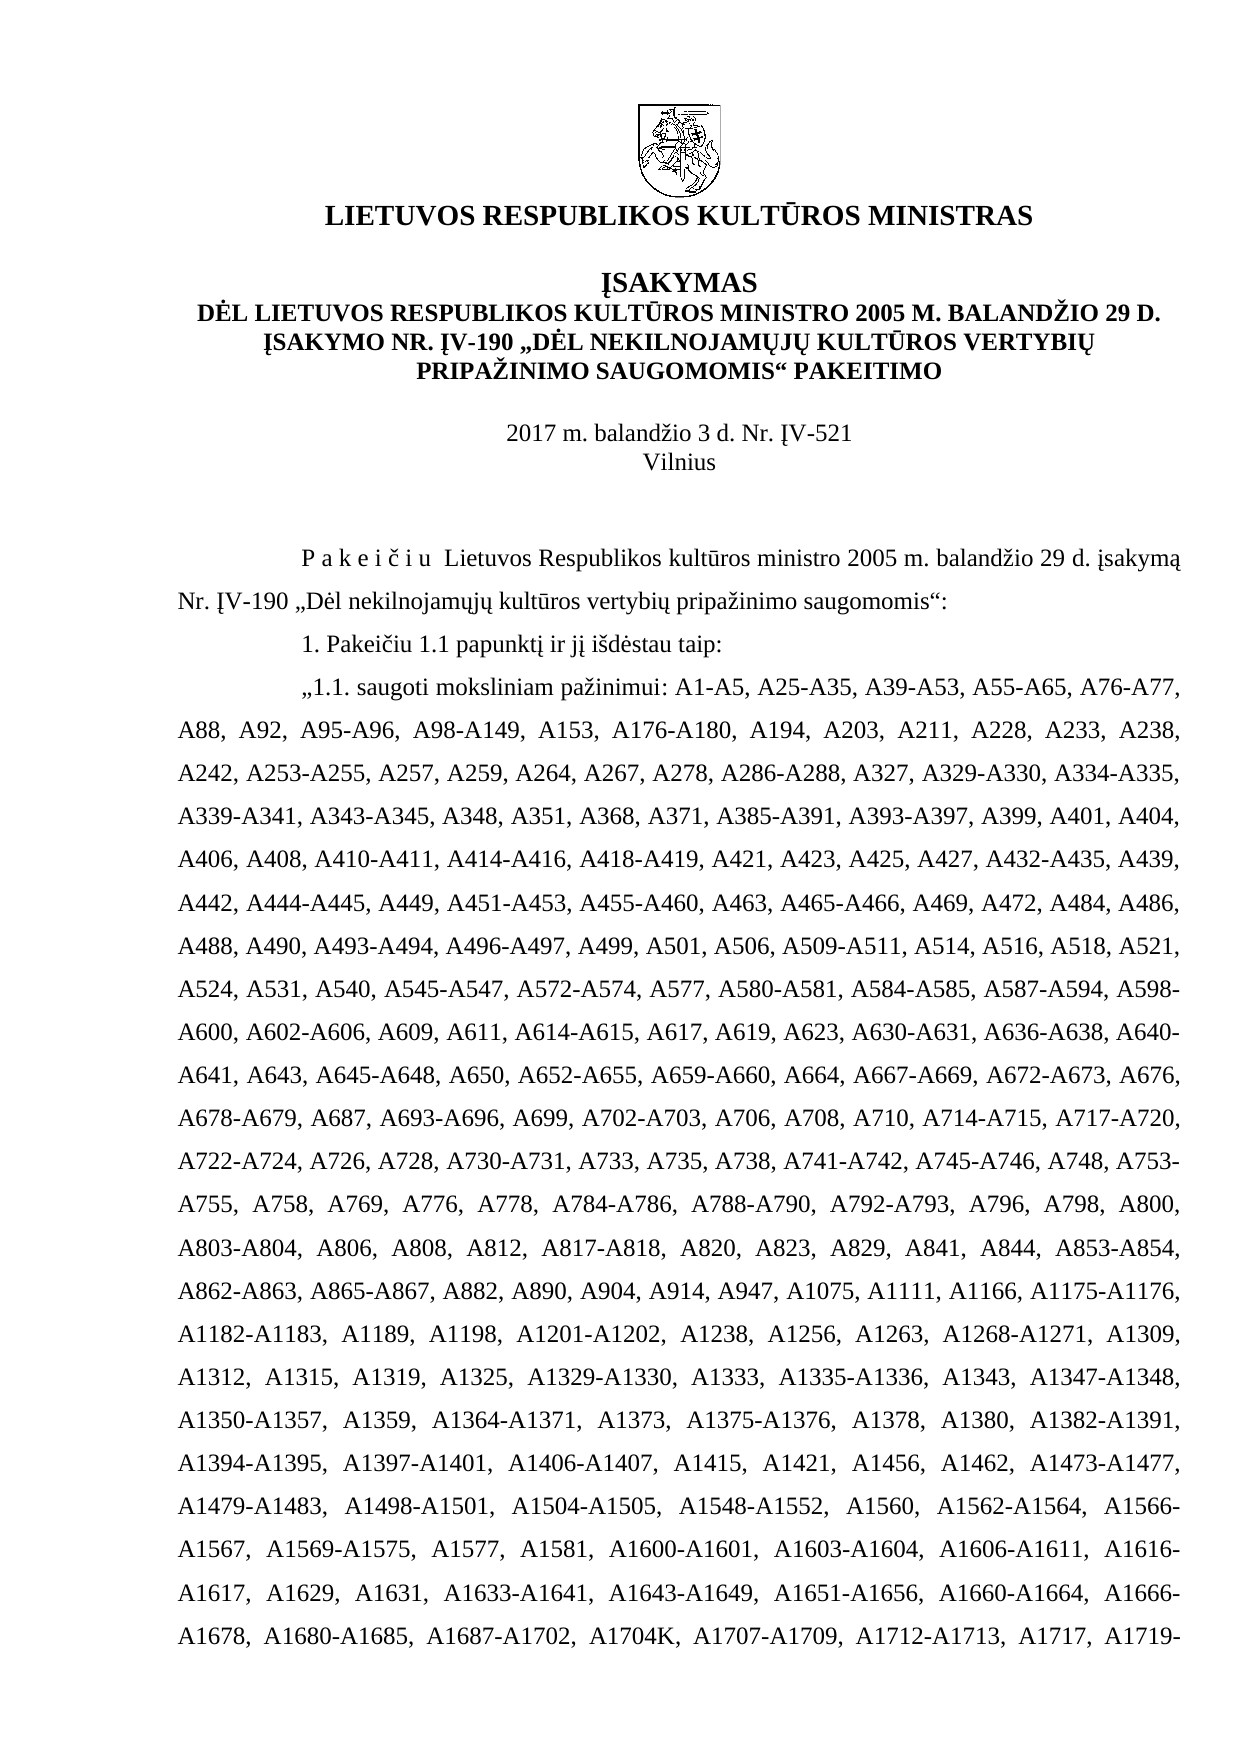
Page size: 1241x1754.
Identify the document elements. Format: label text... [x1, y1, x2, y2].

text ĮSAKYMAS [177, 265, 1181, 298]
text 1. Pakeičiu 1.1 papunktį ir jį išdėstau taip: [177, 629, 1181, 658]
text LIETUVOS RESPUBLIKOS KULTŪROS MINISTRAS [177, 198, 1181, 231]
text „1.1. saugoti moksliniam pažinimui: A1-A5, A25-A35, A39-A53, A55-A65, A76-A77, A88, A92, A95-A96, A98-A149, A153, A176-A180, A194, A203, A211, A228, A233, A238, A242, A253-A255, A257, A259, A264, A267, A278, A286-A288, A327, A329-A330, A334-A335, A339-A341, A343-A345, A348, A351, A368, A371, A385-A391, A393-A397, A399, A401, A404, A406, A408, A410-A411, A414-A416, A418-A419, A421, A423, A425, A427, A432-A435, A439, A442, A444-A445, A449, A451-A453, A455-A460, A463, A465-A466, A469, A472, A484, A486, A488, A490, A493-A494, A496-A497, A499, A501, A506, A509-A511, A514, A516, A518, A521, A524, A531, A540, A545-A547, A572-A574, A577, A580-A581, A584-A585, A587-A594, A598-A600, A602-A606, A609, A611, A614-A615, A617, A619, A623, A630-A631, A636-A638, A640-A641, A643, A645-A648, A650, A652-A655, A659-A660, A664, A667-A669, A672-A673, A676, A678-A679, A687, A693-A696, A699, A702-A703, A706, A708, A710, A714-A715, A717-A720, A722-A724, A726, A728, A730-A731, A733, A735, A738, A741-A742, A745-A746, A748, A753-A755, A758, A769, A776, A778, A784-A786, A788-A790, A792-A793, A796, A798, A800, A803-A804, A806, A808, A812, A817-A818, A820, A823, A829, A841, A844, A853-A854, A862-A863, A865-A867, A882, A890, A904, A914, A947, A1075, A1111, A1166, A1175-A1176, A1182-A1183, A1189, A1198, A1201-A1202, A1238, A1256, A1263, A1268-A1271, A1309, A1312, A1315, A1319, A1325, A1329-A1330, A1333, A1335-A1336, A1343, A1347-A1348, A1350-A1357, A1359, A1364-A1371, A1373, A1375-A1376, A1378, A1380, A1382-A1391, A1394-A1395, A1397-A1401, A1406-A1407, A1415, A1421, A1456, A1462, A1473-A1477, A1479-A1483, A1498-A1501, A1504-A1505, A1548-A1552, A1560, A1562-A1564, A1566-A1567, A1569-A1575, A1577, A1581, A1600-A1601, A1603-A1604, A1606-A1611, A1616-A1617, A1629, A1631, A1633-A1641, A1643-A1649, A1651-A1656, A1660-A1664, A1666-A1678, A1680-A1685, A1687-A1702, A1704K, A1707-A1709, A1712-A1713, A1717, A1719- [177, 672, 1181, 1649]
text DĖL LIETUVOS RESPUBLIKOS KULTŪROS MINISTRO 2005 M. BALANDŽIO 29 D. ĮSAKYMO NR. ĮV-190 „DĖL NEKILNOJAMŲJŲ KULTŪROS VERTYBIŲ PRIPAŽINIMO SAUGOMOMIS“ PAKEITIMO [177, 298, 1181, 384]
text Vilnius [177, 447, 1181, 476]
text Pakeičiu Lietuvos Respublikos kultūros ministro 2005 m. balandžio 29 d. įsakymą Nr. ĮV-190 „Dėl nekilnojamųjų kultūros vertybių pripažinimo saugomomis“: [177, 543, 1181, 614]
text 2017 m. balandžio 3 d. Nr. ĮV-521 [177, 418, 1181, 447]
